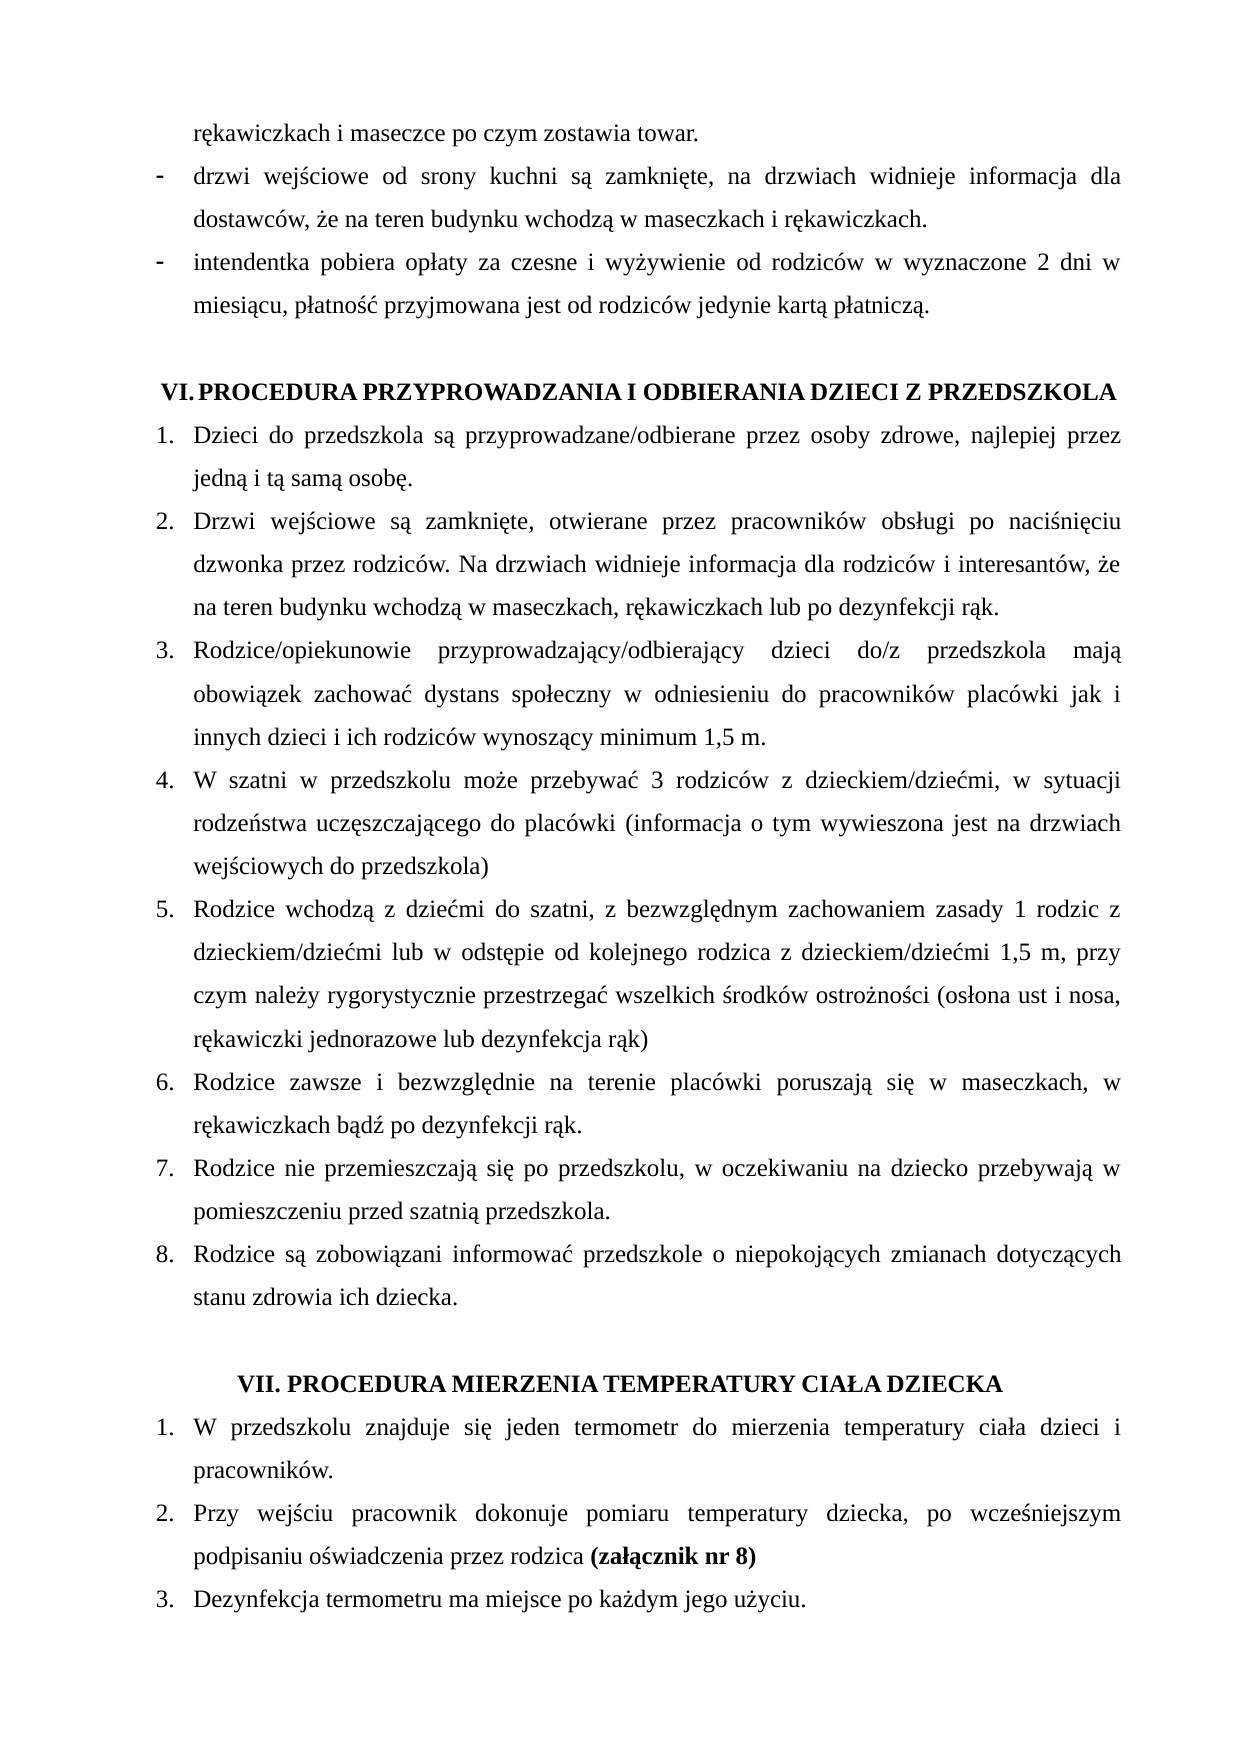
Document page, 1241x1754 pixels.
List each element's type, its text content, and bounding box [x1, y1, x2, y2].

list Rodzice są zobowiązani informować przedszkole o niepokojących zmianach dotyczących stanu zdrowia ich dziecka. [156, 1239, 1122, 1311]
list drzwi wejściowe od srony kuchni są zamknięte, na drzwiach widnieje informacja dla dostawców, że na teren budynku wchodzą w maseczkach i rękawiczkach. [156, 161, 1122, 233]
text VII. PROCEDURA MIERZENIA TEMPERATURY CIAŁA DZIECKA [118, 1369, 1122, 1397]
list rękawiczkach i maseczce po czym zostawia towar. [156, 118, 1122, 147]
list W szatni w przedszkolu może przebywać 3 rodziców z dzieckiem/dziećmi, w sytuacji rodzeństwa uczęszczającego do placówki (informacja o tym wywieszona jest na drzwiach wejściowych do przedszkola) [156, 765, 1122, 880]
list intendentka pobiera opłaty za czesne i wyżywienie od rodziców w wyznaczone 2 dni w miesiącu, płatność przyjmowana jest od rodziców jedynie kartą płatniczą. [156, 247, 1122, 319]
list Rodzice/opiekunowie przyprowadzający/odbierający dzieci do/z przedszkola mają obowiązek zachować dystans społeczny w odniesieniu do pracowników placówki jak i innych dzieci i ich rodziców wynoszący minimum 1,5 m. [156, 636, 1122, 751]
list Dezynfekcja termometru ma miejsce po każdym jego użyciu. [156, 1584, 1122, 1613]
list Rodzice zawsze i bezwzględnie na terenie placówki poruszają się w maseczkach, w rękawiczkach bądź po dezynfekcji rąk. [156, 1067, 1122, 1139]
list Dzieci do przedszkola są przyprowadzane/odbierane przez osoby zdrowe, najlepiej przez jedną i tą samą osobę. [156, 420, 1122, 492]
list Przy wejściu pracownik dokonuje pomiaru temperatury dziecka, po wcześniejszym podpisaniu oświadczenia przez rodzica (załącznik nr 8) [156, 1498, 1122, 1570]
list Rodzice wchodzą z dziećmi do szatni, z bezwzględnym zachowaniem zasady 1 rodzic z dzieckiem/dziećmi lub w odstępie od kolejnego rodzica z dzieckiem/dziećmi 1,5 m, przy czym należy rygorystycznie przestrzegać wszelkich środków ostrożności (osłona ust i nosa, rękawiczki jednorazowe lub dezynfekcja rąk) [156, 894, 1122, 1052]
list Drzwi wejściowe są zamknięte, otwierane przez pracowników obsługi po naciśnięciu dzwonka przez rodziców. Na drzwiach widnieje informacja dla rodziców i interesantów, że na teren budynku wchodzą w maseczkach, rękawiczkach lub po dezynfekcji rąk. [156, 506, 1122, 621]
list W przedszkolu znajduje się jeden termometr do mierzenia temperatury ciała dzieci i pracowników. [156, 1412, 1122, 1484]
list Rodzice nie przemieszczają się po przedszkolu, w oczekiwaniu na dziecko przebywają w pomieszczeniu przed szatnią przedszkola. [156, 1153, 1122, 1225]
list PROCEDURA PRZYPROWADZANIA I ODBIERANIA DZIECI Z PRZEDSZKOLA [156, 377, 1122, 406]
